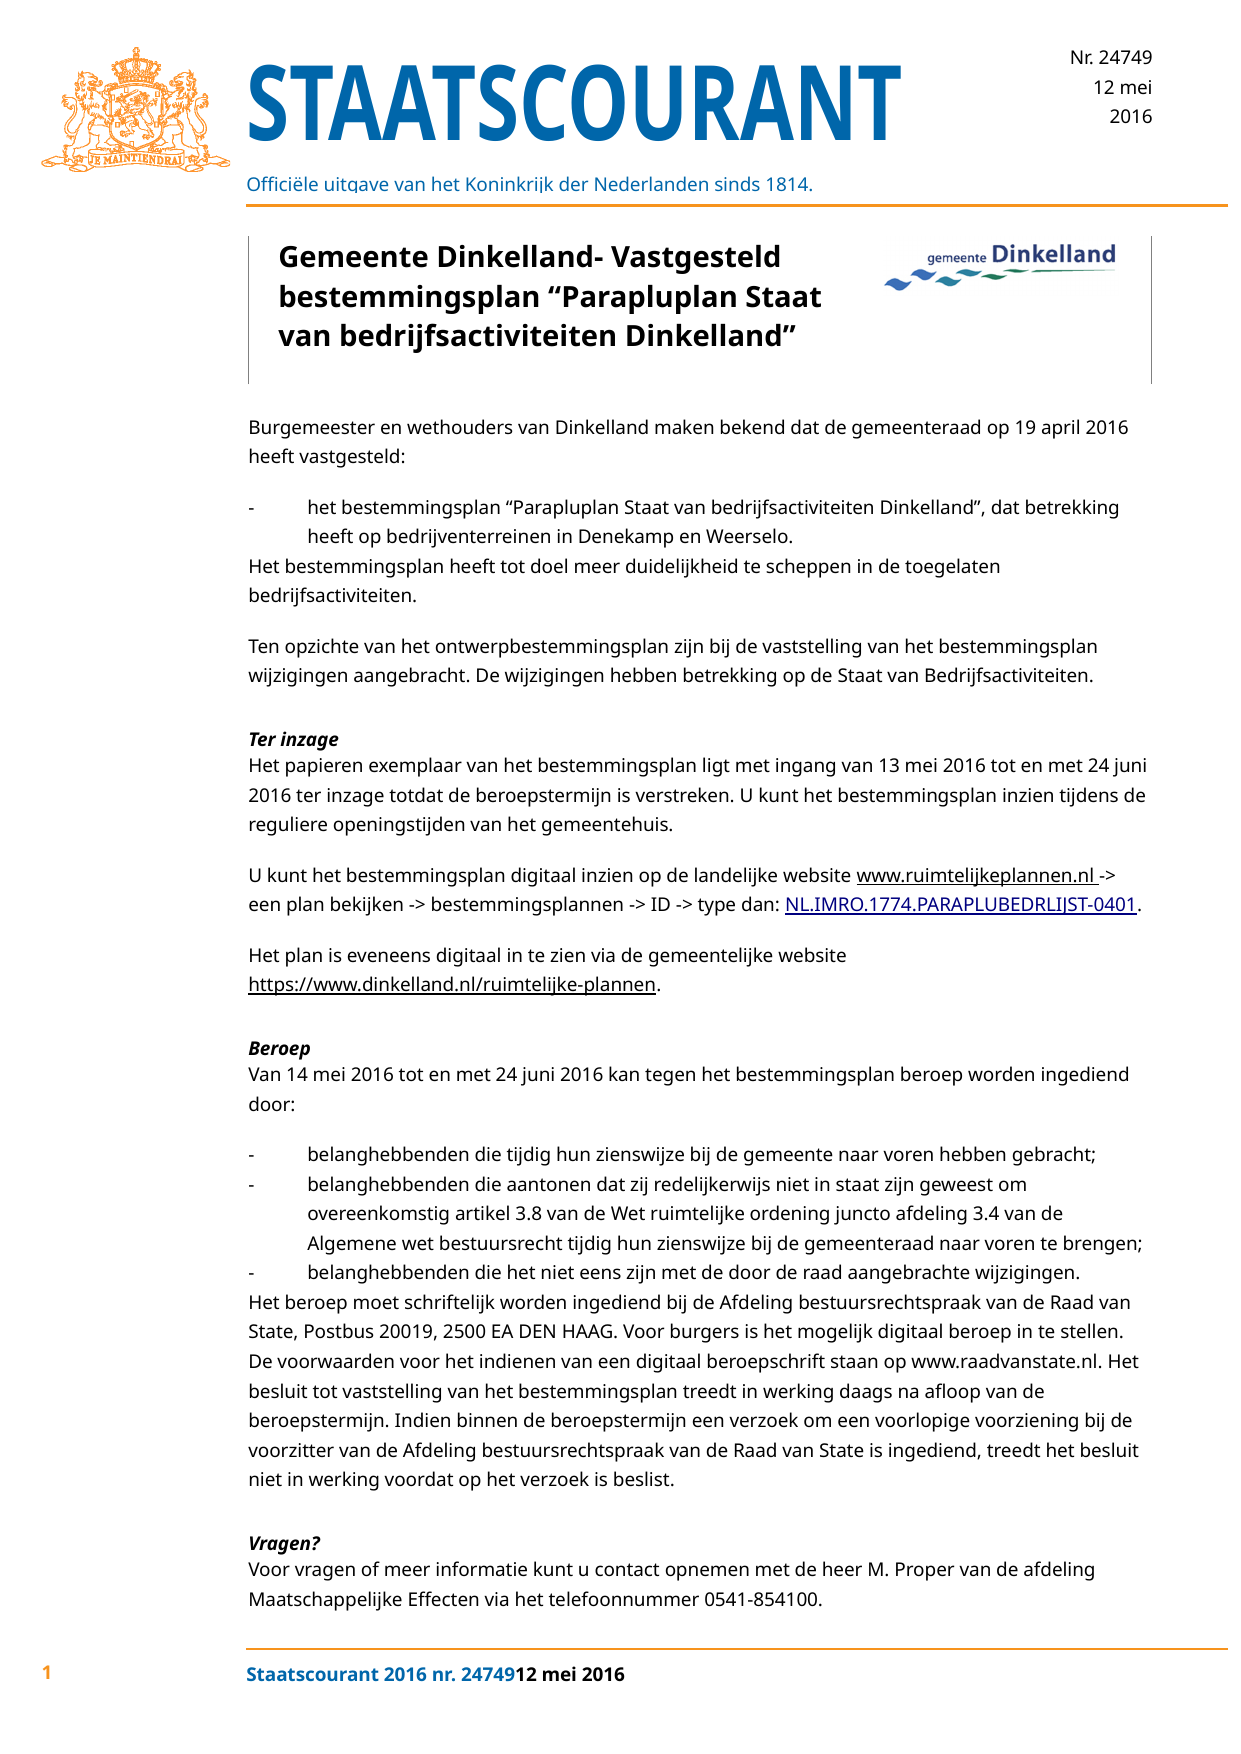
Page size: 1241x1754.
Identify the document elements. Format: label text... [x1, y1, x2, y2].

text Het bestemmingsplan heeft tot doel meer duidelijkheid te scheppen in de toegelaten bedrijfsactiviteiten. [248, 553, 1152, 608]
text Van 14 mei 2016 tot en met 24 juni 2016 kan tegen het bestemmingsplan beroep worden ingediend door: [248, 1061, 1152, 1117]
text Ten opzichte van het ontwerpbestemmingsplan zijn bij de vaststelling van het bestemmingsplan wijzigingen aangebracht. De wijzigingen hebben betrekking op de Staat van Bedrijfsactiviteiten. [248, 633, 1152, 688]
table_header [850, 236, 1151, 384]
text Het papieren exemplaar van het bestemmingsplan ligt met ingang van 13 mei 2016 tot en met 24 juni 2016 ter inzage totdat de beroepstermijn is verstreken. U kunt het bestemmingsplan inzien tijdens de reguliere openingstijden van het gemeentehuis. [248, 752, 1152, 837]
text Ter inzage [248, 727, 1152, 752]
list belanghebbenden die aantonen dat zij redelijkerwijs niet in staat zijn geweest om overeenkomstig artikel 3.8 van de Wet ruimtelijke ordening juncto afdeling 3.4 van de Algemene wet bestuursrecht tijdig hun zienswijze bij de gemeenteraad naar voren te brengen; [248, 1171, 1152, 1256]
table_header Gemeente Dinkelland- Vastgesteld bestemmingsplan “Parapluplan Staat van bedrijfsactiviteiten Dinkelland” [249, 236, 850, 384]
list belanghebbenden die tijdig hun zienswijze bij de gemeente naar voren hebben gebracht; [248, 1141, 1152, 1167]
picture [882, 236, 1119, 296]
list het bestemmingsplan “Parapluplan Staat van bedrijfsactiviteiten Dinkelland”, dat betrekking heeft op bedrijventerreinen in Denekamp en Weerselo. [248, 494, 1152, 549]
picture [41, 47, 231, 172]
text Het beroep moet schriftelijk worden ingediend bij de Afdeling bestuursrechtspraak van de Raad van State, Postbus 20019, 2500 EA DEN HAAG. Voor burgers is het mogelijk digitaal beroep in te stellen. De voorwaarden voor het indienen van een digitaal beroepschrift staan op www.raadvanstate.nl. Het besluit tot vaststelling van het bestemmingsplan treedt in werking daags na afloop van de beroepstermijn. Indien binnen de beroepstermijn een verzoek om een voorlopige voorziening bij de voorzitter van de Afdeling bestuursrechtspraak van de Raad van State is ingediend, treedt het besluit niet in werking voordat op het verzoek is beslist. [248, 1289, 1152, 1492]
text Het plan is eveneens digitaal in te zien via de gemeentelijke website https://www.dinkelland.nl/ruimtelijke-plannen. [248, 942, 1152, 997]
text Voor vragen of meer informatie kunt u contact opnemen met de heer M. Proper van de afdeling Maatschappelijke Effecten via het telefoonnummer 0541-854100. [248, 1556, 1152, 1612]
text U kunt het bestemmingsplan digitaal inzien op de landelijke website www.ruimtelijkeplannen.nl -> een plan bekijken -> bestemmingsplannen -> ID -> type dan: NL.IMRO.1774.PARAPLUBEDRLIJST-0401. [248, 862, 1152, 917]
text Vragen? [248, 1531, 1152, 1556]
list belanghebbenden die het niet eens zijn met de door de raad aangebrachte wijzigingen. [248, 1259, 1152, 1285]
text Burgemeester en wethouders van Dinkelland maken bekend dat de gemeenteraad op 19 april 2016 heeft vastgesteld: [248, 414, 1152, 469]
text Beroep [248, 1036, 1152, 1061]
